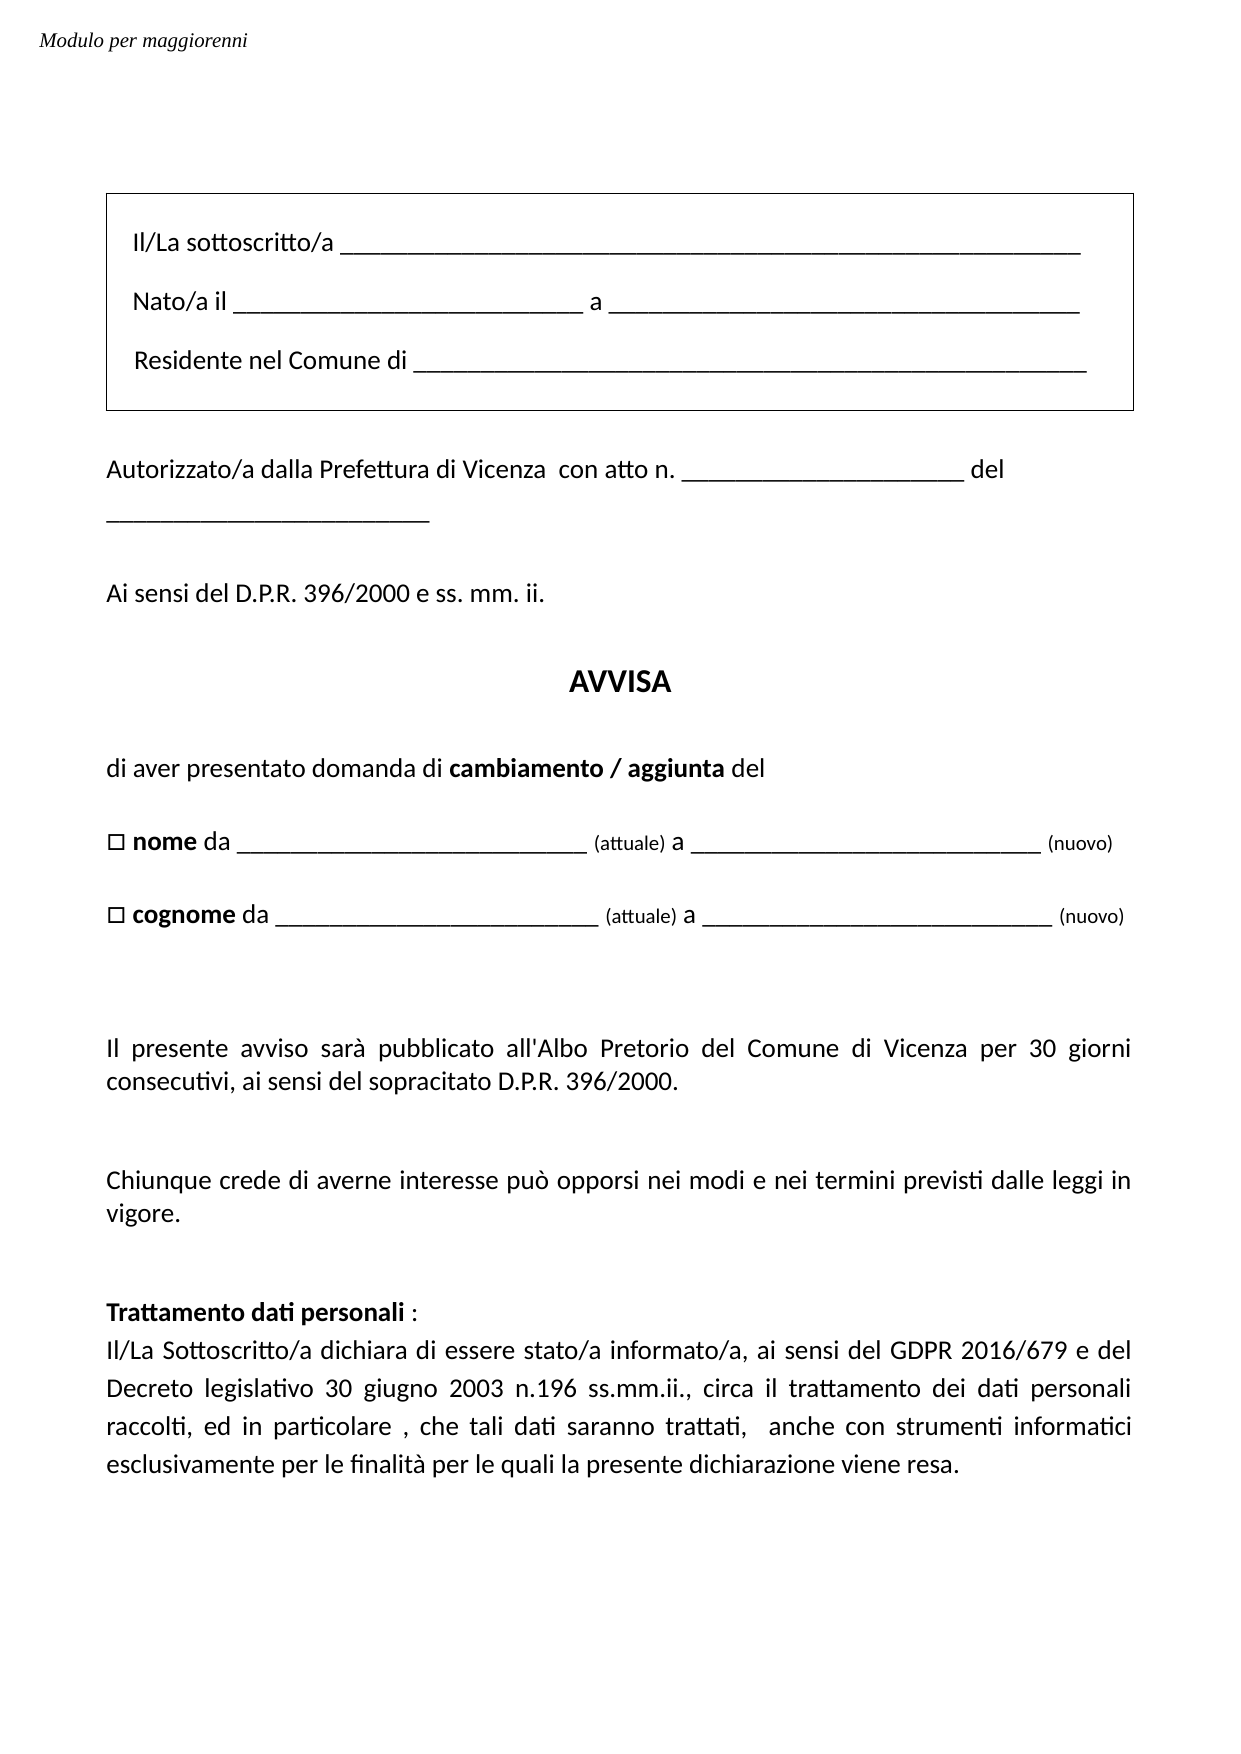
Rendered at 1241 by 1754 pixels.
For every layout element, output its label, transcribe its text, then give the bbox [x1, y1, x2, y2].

text □ cognome da ________________________ (attuale) a __________________________ (nuovo) [106, 891, 1134, 932]
table_header Il/La sottoscritto/a _______________________________________________________ Nato/a il __________________________ a ___________________________________ Residente nel Comune di __________________________________________________ [107, 194, 1133, 409]
text AVVISA [106, 660, 1134, 701]
text Il/La Sottoscritto/a dichiara di essere stato/a informato/a, ai sensi del GDPR 2016/679 e del Decreto legislativo 30 giugno 2003 n.196 ss.mm.ii., circa il trattamento dei dati personali raccolti, ed in particolare , che tali dati saranno trattati, anche con strumenti informatici esclusivamente per le finalità per le quali la presente dichiarazione viene resa. [106, 1333, 1134, 1480]
text Trattamento dati personali : [106, 1295, 1134, 1328]
text Autorizzato/a dalla Prefettura di Vicenza con atto n. _____________________ del ________________________ [106, 444, 1134, 526]
text di aver presentato domanda di cambiamento / aggiunta del [106, 751, 1134, 784]
text Ai sensi del D.P.R. 396/2000 e ss. mm. ii. [106, 568, 1134, 609]
text □ nome da __________________________ (attuale) a __________________________ (nuovo) [106, 817, 1134, 858]
text Chiunque crede di averne interesse può opporsi nei modi e nei termini previsti dalle leggi in vigore. [106, 1163, 1134, 1229]
text Il presente avviso sarà pubblicato all'Albo Pretorio del Comune di Vicenza per 30 giorni consecutivi, ai sensi del sopracitato D.P.R. 396/2000. [106, 1031, 1134, 1097]
